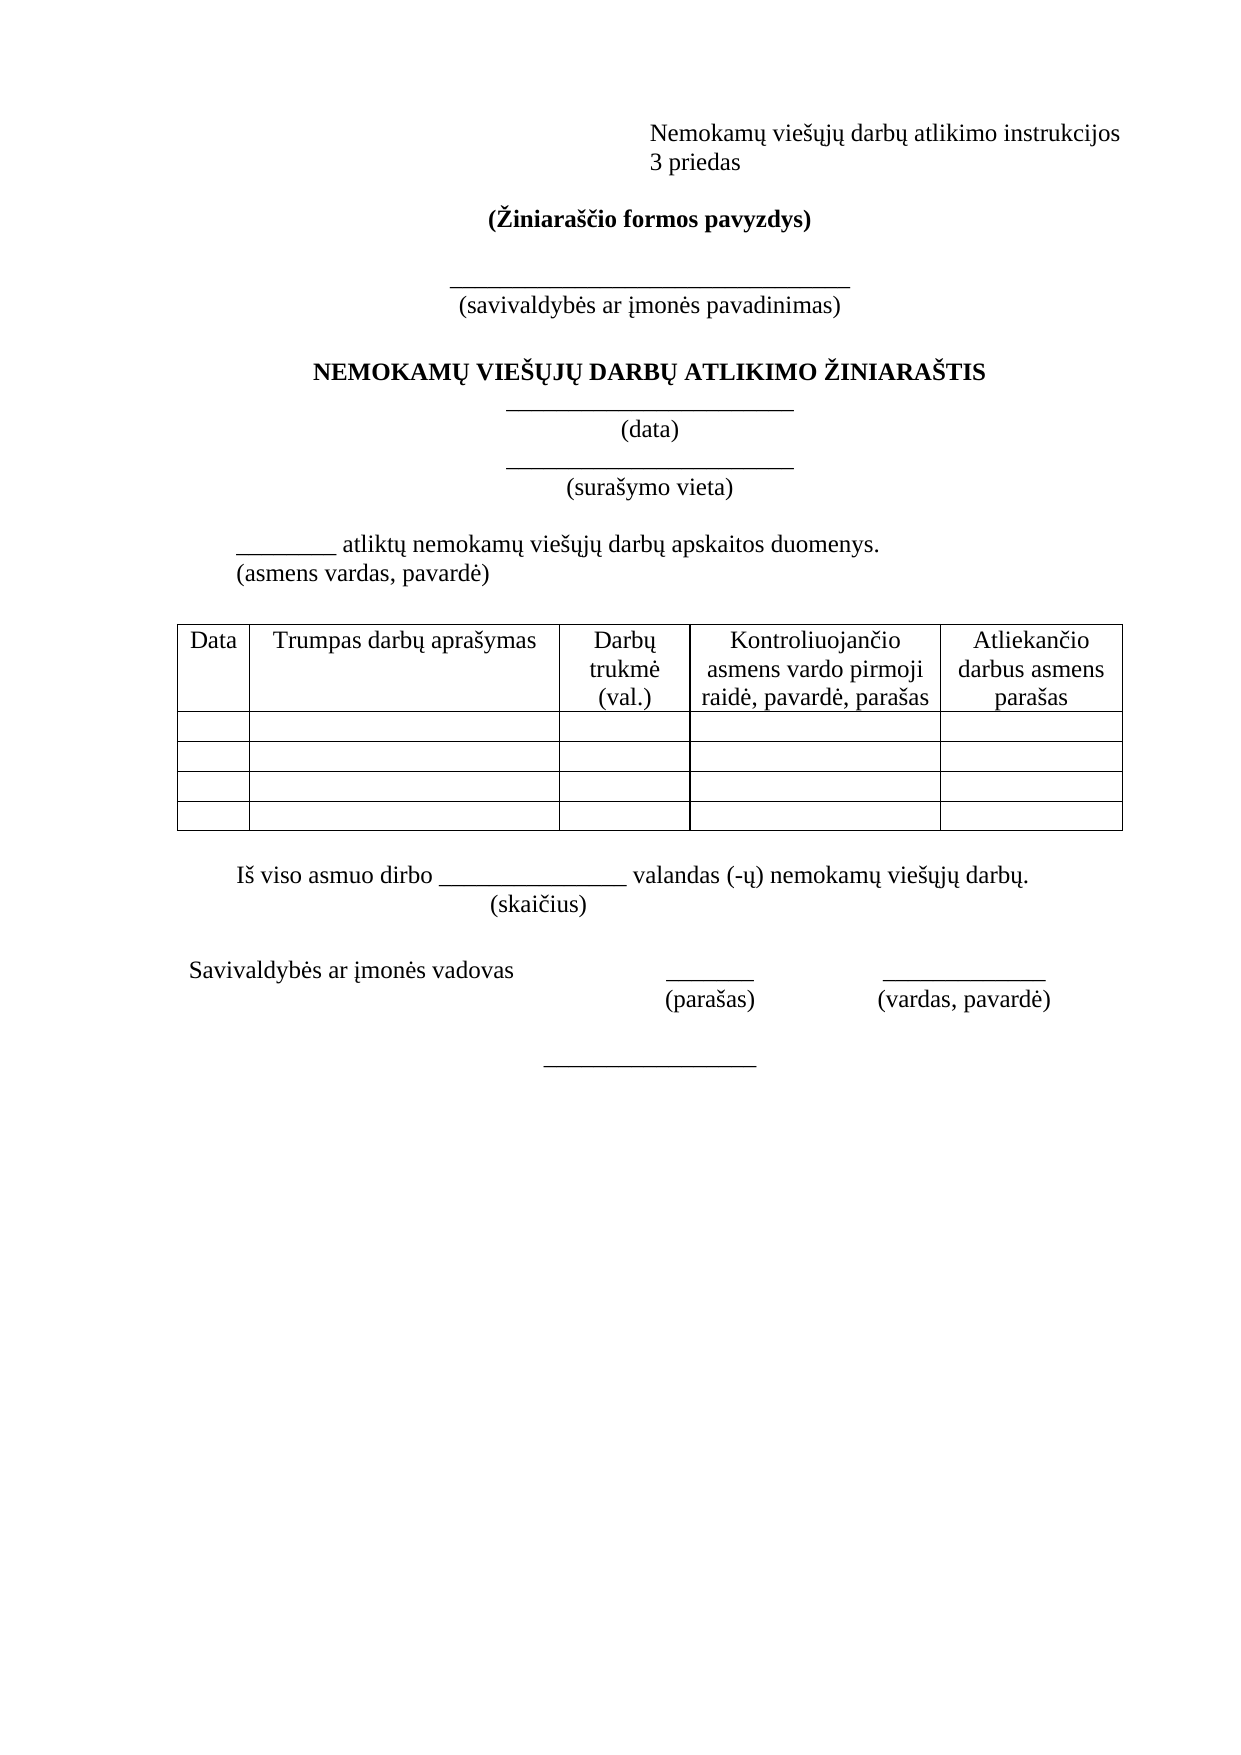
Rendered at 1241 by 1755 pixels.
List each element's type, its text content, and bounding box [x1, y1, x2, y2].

text Iš viso asmuo dirbo _______________ valandas (-ų) nemokamų viešųjų darbų. [177, 860, 1122, 889]
text Nemokamų viešųjų darbų atlikimo instrukcijos [649, 118, 1122, 147]
text _______________________ [177, 385, 1122, 414]
table_cell [691, 802, 940, 830]
table_header _______ (parašas) [614, 955, 806, 1012]
text _________________ [177, 1041, 1122, 1070]
table_header Atliekančio darbus asmens parašas [941, 625, 1122, 711]
table_cell [560, 742, 689, 771]
table_cell [560, 712, 689, 741]
table_cell [691, 712, 940, 741]
table_header Darbų trukmė (val.) [560, 625, 689, 711]
text ________ atliktų nemokamų viešųjų darbų apskaitos duomenys. [177, 529, 1122, 558]
text (savivaldybės ar įmonės pavadinimas) [177, 291, 1122, 328]
table_cell [250, 772, 559, 801]
table_cell [178, 712, 249, 741]
table_cell [250, 802, 559, 830]
table_cell [178, 802, 249, 830]
table_header Data [178, 625, 249, 711]
table_cell [560, 802, 689, 830]
table_cell [250, 712, 559, 741]
text (Žiniaraščio formos pavyzdys) [177, 204, 1122, 233]
text (skaičius) [440, 889, 1122, 926]
text (surašymo vieta) [177, 472, 1122, 500]
text ________________________________ [177, 262, 1122, 291]
table_header Trumpas darbų aprašymas [250, 625, 559, 711]
table_cell [941, 772, 1122, 801]
text (data) [177, 414, 1122, 443]
table_cell [691, 742, 940, 771]
table_cell [941, 742, 1122, 771]
text NEMOKAMŲ VIEŠŲJŲ DARBŲ ATLIKIMO ŽINIARAŠTIS [177, 357, 1122, 385]
table_cell [560, 772, 689, 801]
table_cell [941, 802, 1122, 830]
text _______________________ [177, 443, 1122, 472]
table_cell [178, 772, 249, 801]
table_header Savivaldybės ar įmonės vadovas [177, 955, 613, 1012]
table_cell [941, 712, 1122, 741]
text 3 priedas [649, 147, 1122, 176]
table_header _____________ (vardas, pavardė) [806, 955, 1122, 1012]
table_header Kontroliuojančio asmens vardo pirmoji raidė, pavardė, parašas [691, 625, 940, 711]
table_cell [250, 742, 559, 771]
text (asmens vardas, pavardė) [177, 558, 1122, 595]
table_cell [178, 742, 249, 771]
table_cell [691, 772, 940, 801]
